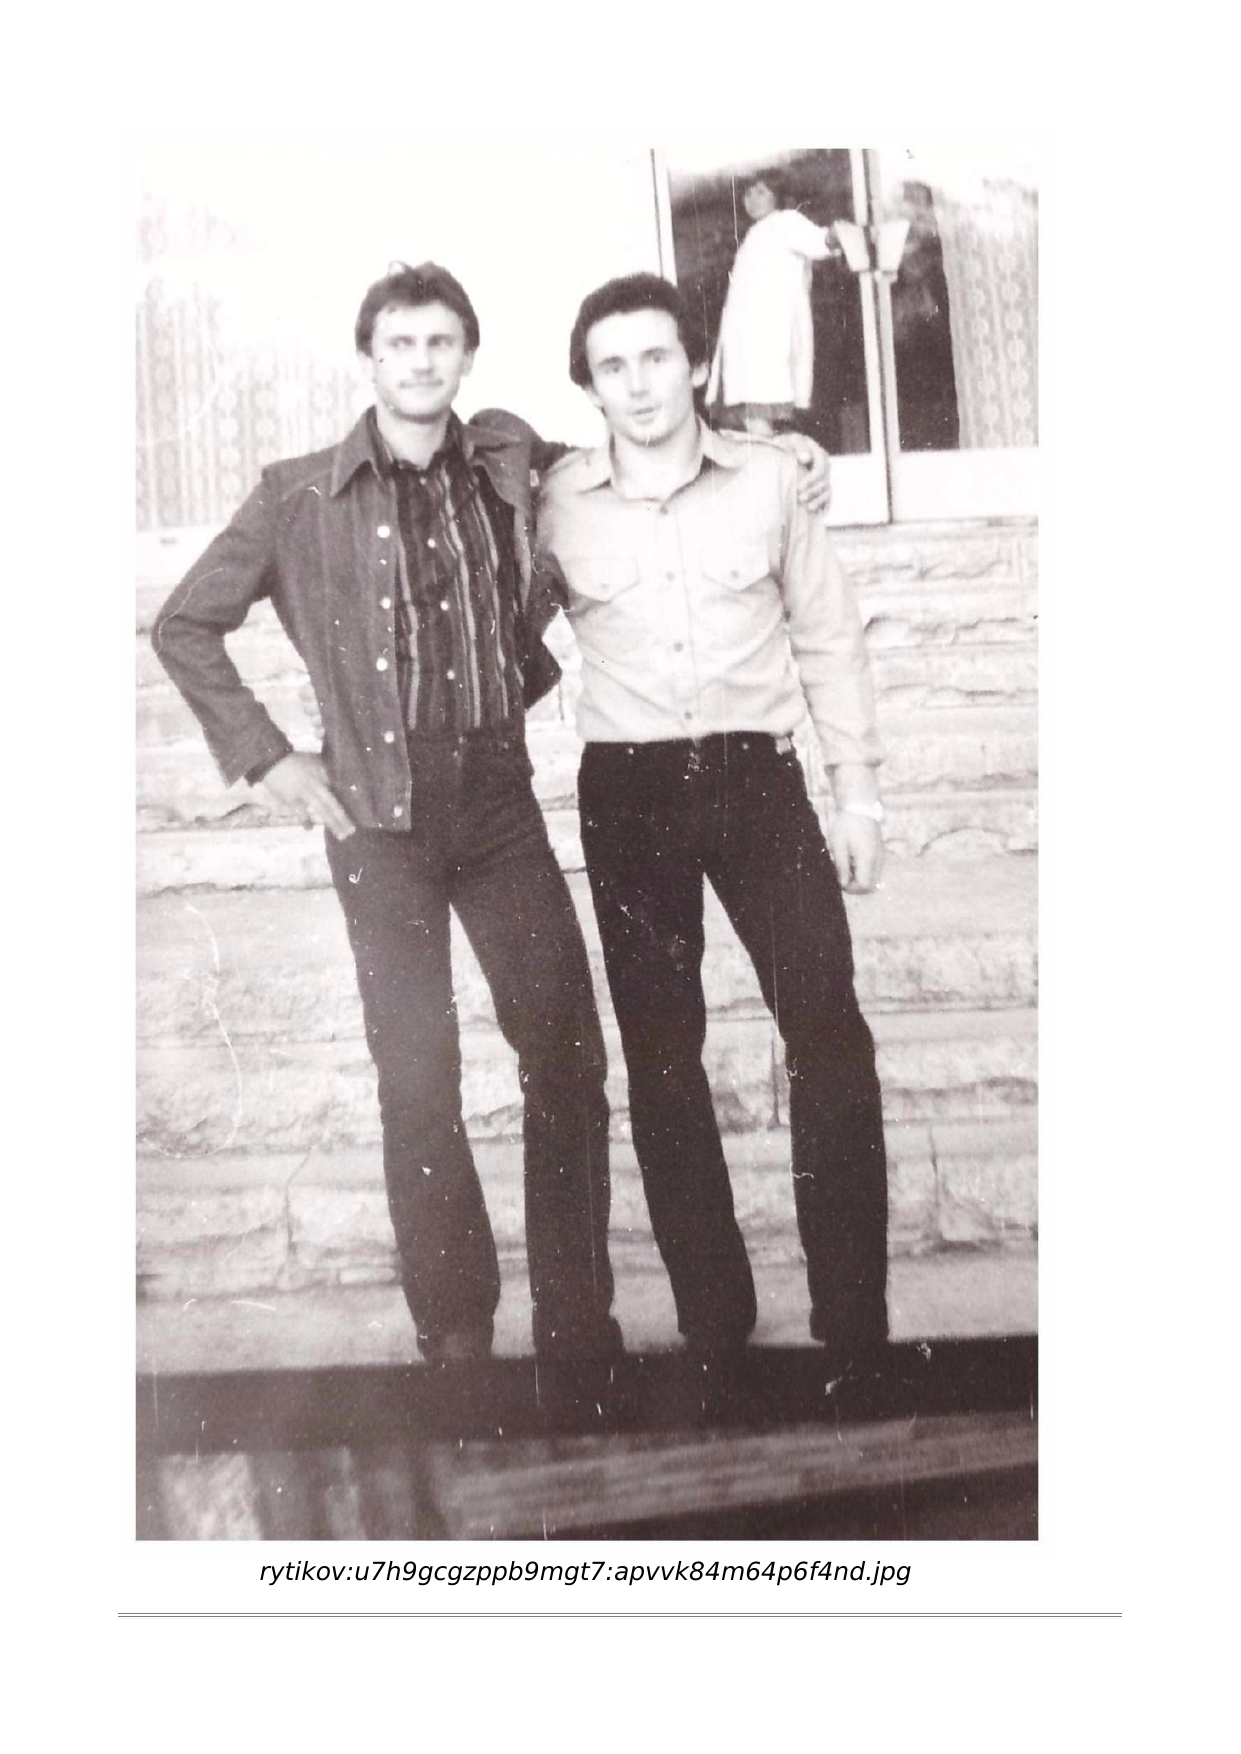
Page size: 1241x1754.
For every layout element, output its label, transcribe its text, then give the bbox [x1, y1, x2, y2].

picture [118, 130, 1056, 1558]
text rytikov:u7h9gcgzppb9mgt7:apvvk84m64p6f4nd.jpg [118, 1558, 1056, 1586]
